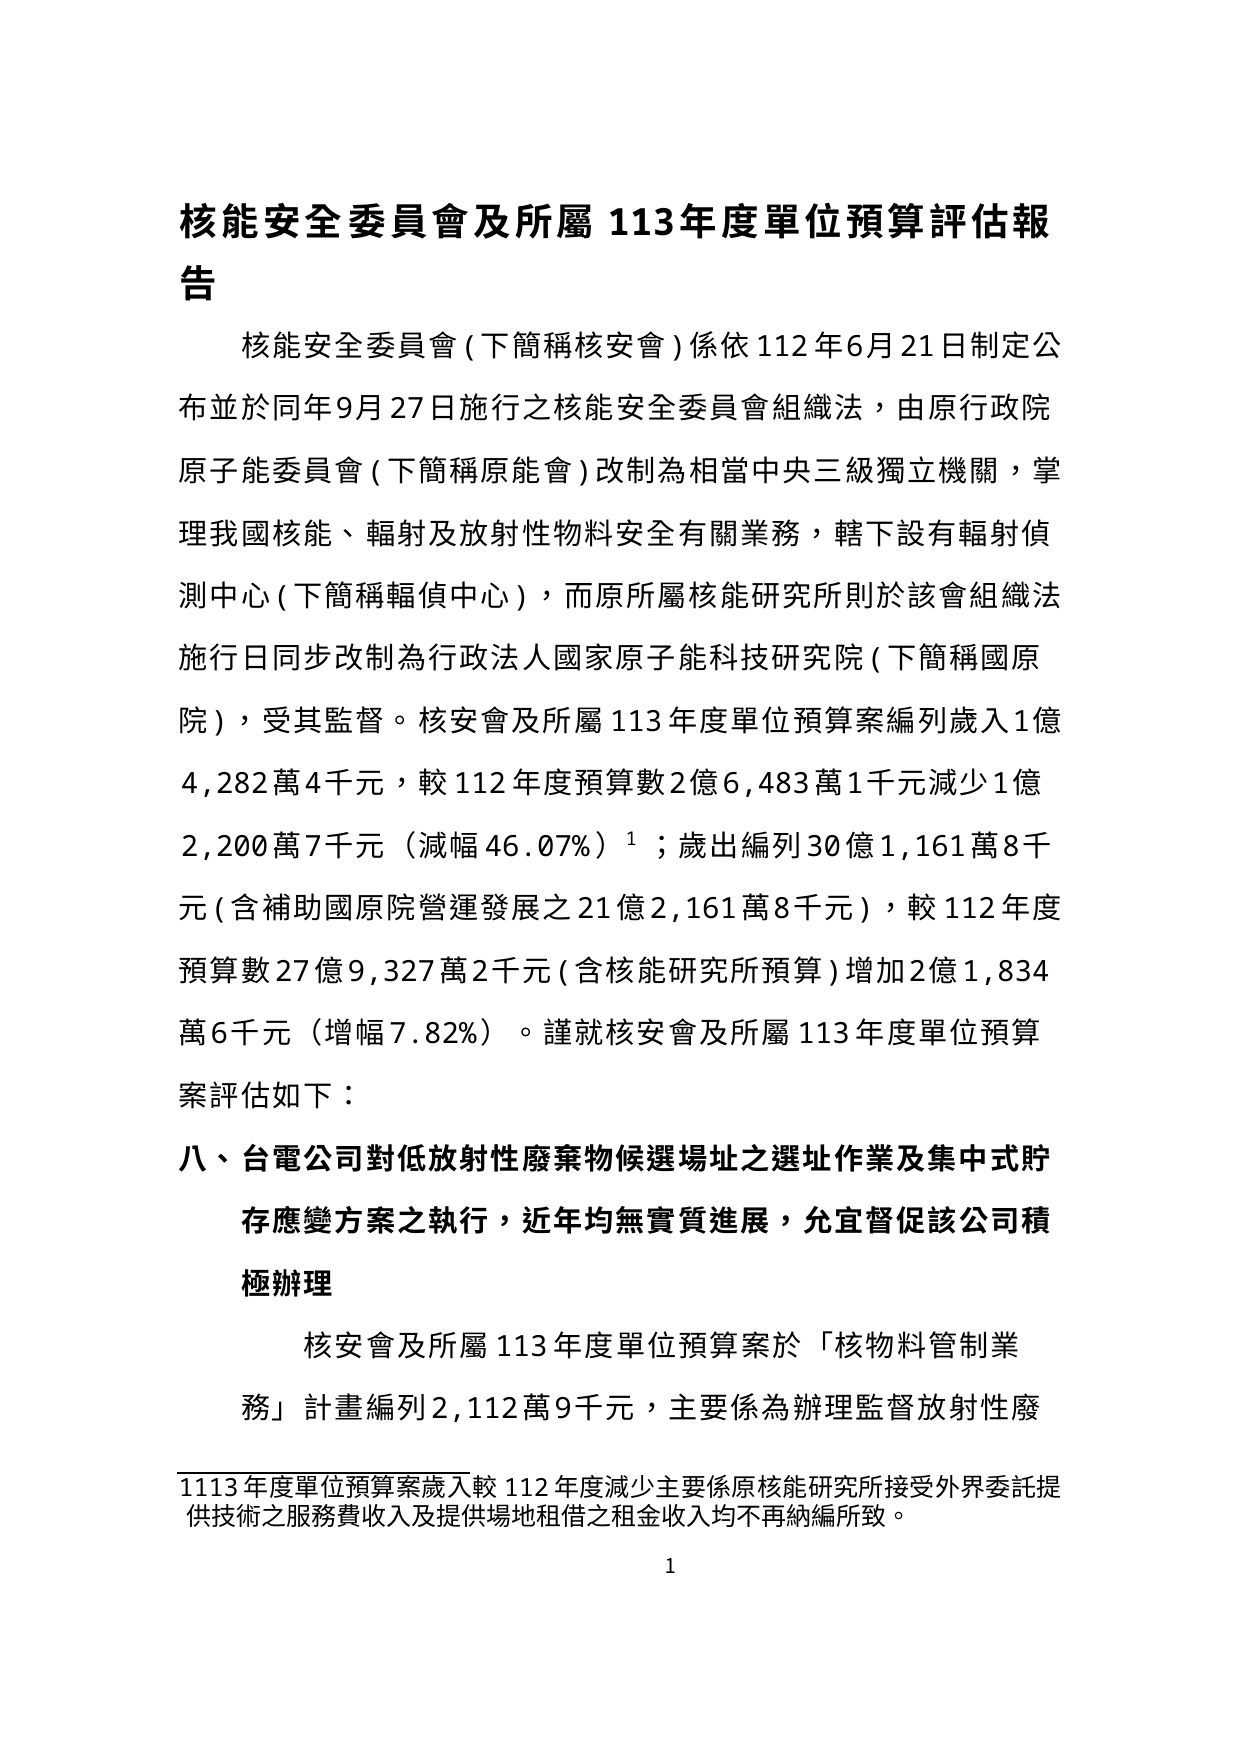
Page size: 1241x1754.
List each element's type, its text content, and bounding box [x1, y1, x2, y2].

text 核能安全委員會(下簡稱核安會)係依112年6月21日制定公布並於同年9月27日施行之核能安全委員會組織法，由原行政院原子能委員會(下簡稱原能會)改制為相當中央三級獨立機關，掌理我國核能、輻射及放射性物料安全有關業務，轄下設有輻射偵測中心(下簡稱輻偵中心)，而原所屬核能研究所則於該會組織法施行日同步改制為行政法人國家原子能科技研究院(下簡稱國原院)，受其監督。核安會及所屬113年度單位預算案編列歲入1億4,282萬4千元，較112年度預算數2億6,483萬1千元減少1億2,200萬7千元（減幅46.07%）；歲出編列30億1,161萬8千元(含補助國原院營運發展之21億2,161萬8千元)，較112年度預算數27億9,327萬2千元(含核能研究所預算)增加2億1,834萬6千元（增幅7.82%）。謹就核安會及所屬113年度單位預算案評估如下： [177, 302, 1063, 1115]
text 核能安全委員會及所屬113年度單位預算評估報告 [177, 177, 1063, 302]
text 113年度單位預算案歲入較112年度減少主要係原核能研究所接受外界委託提供技術之服務費收入及提供場地租借之租金收入均不再納編所致。 [178, 1473, 1063, 1532]
text 核安會及所屬113年度單位預算案於「核物料管制業務」計畫編列2,112萬9千元，主要係為辦理監督放射性廢 [236, 1302, 1063, 1427]
text 八、台電公司對低放射性廢棄物候選場址之選址作業及集中式貯存應變方案之執行，近年均無實質進展，允宜督促該公司積極辦理 [177, 1115, 1063, 1302]
